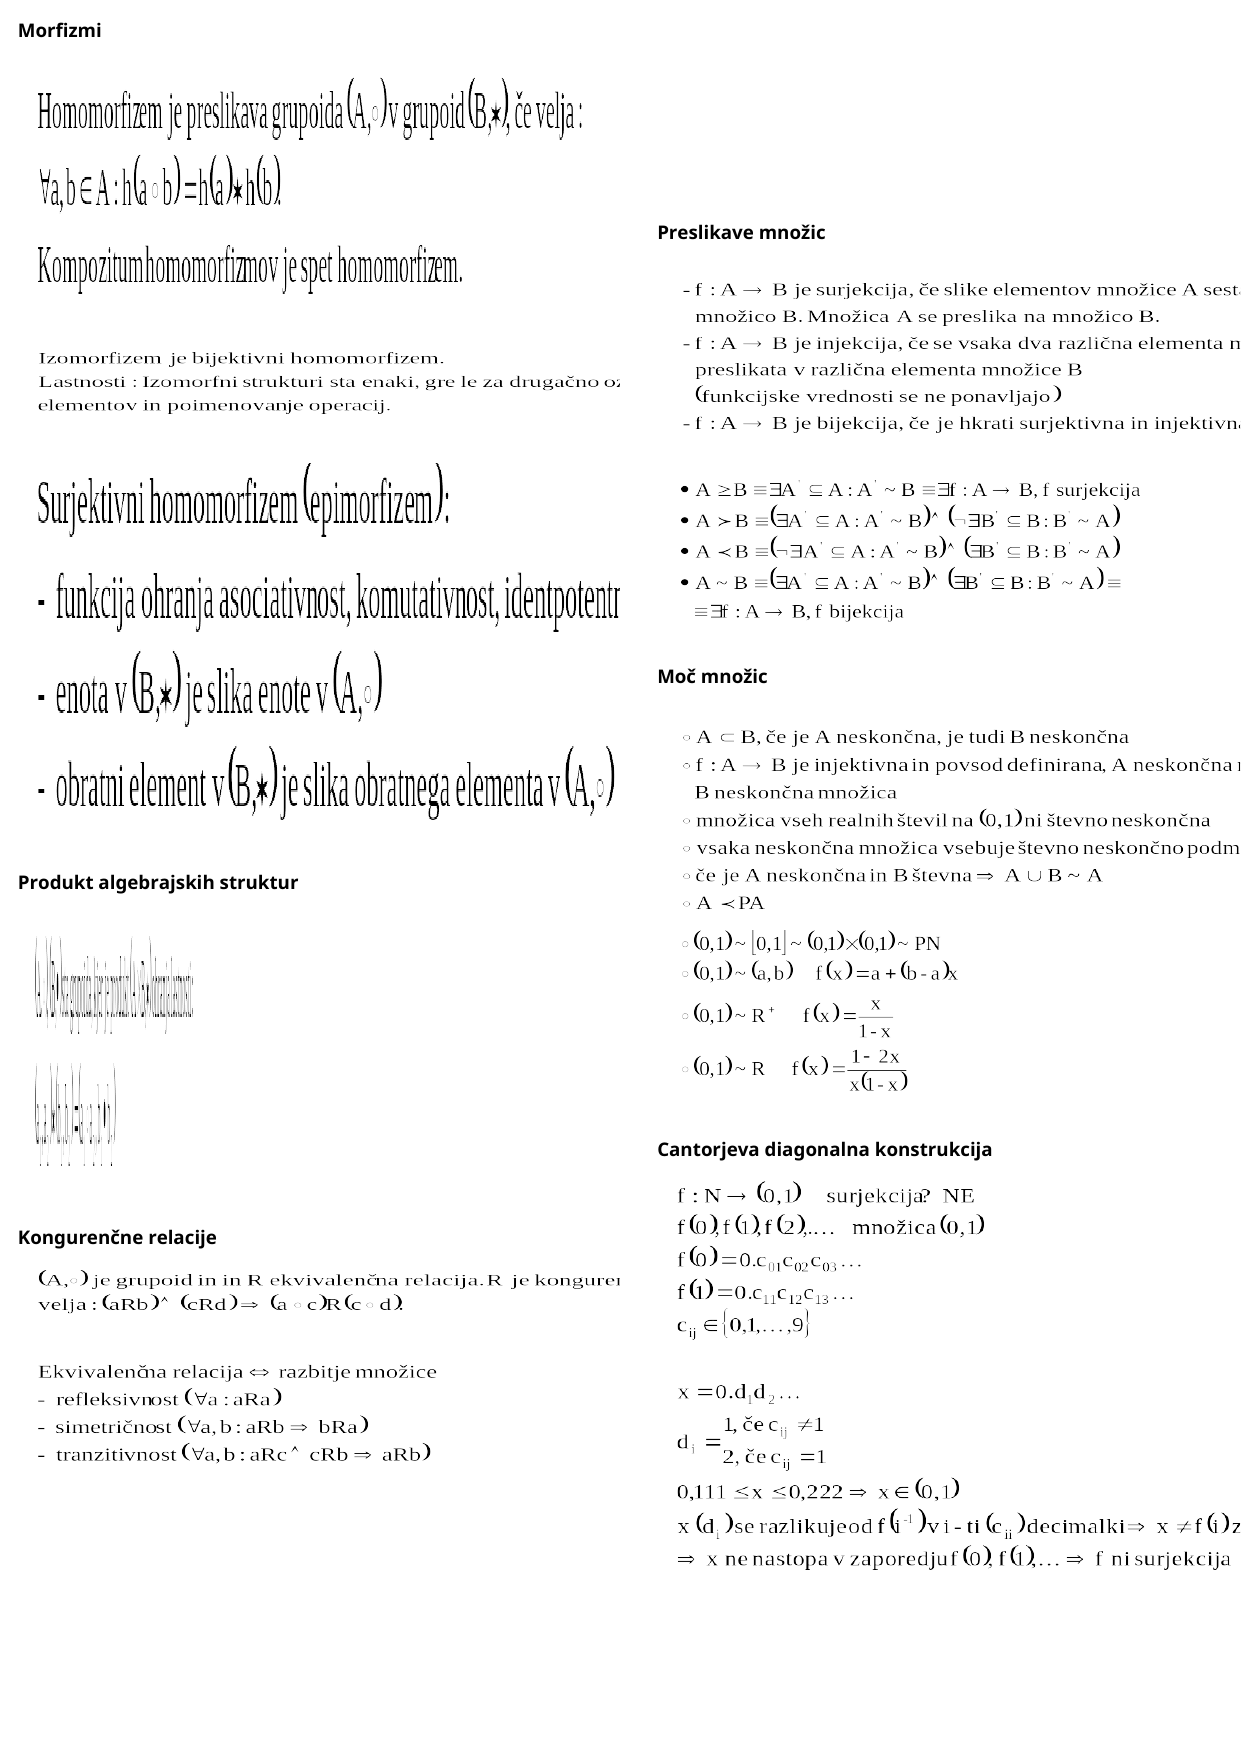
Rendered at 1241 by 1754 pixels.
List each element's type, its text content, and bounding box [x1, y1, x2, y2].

text Moč množic [657, 270, 1240, 717]
text Produkt algebrajskih struktur [18, 455, 620, 924]
text Cantorjeva diagonalna konstrukcija [657, 717, 1240, 1583]
text Kongurenčne relacije [18, 924, 620, 1324]
text Preslikave množic [657, 219, 1222, 270]
text Morfizmi [18, 18, 583, 69]
